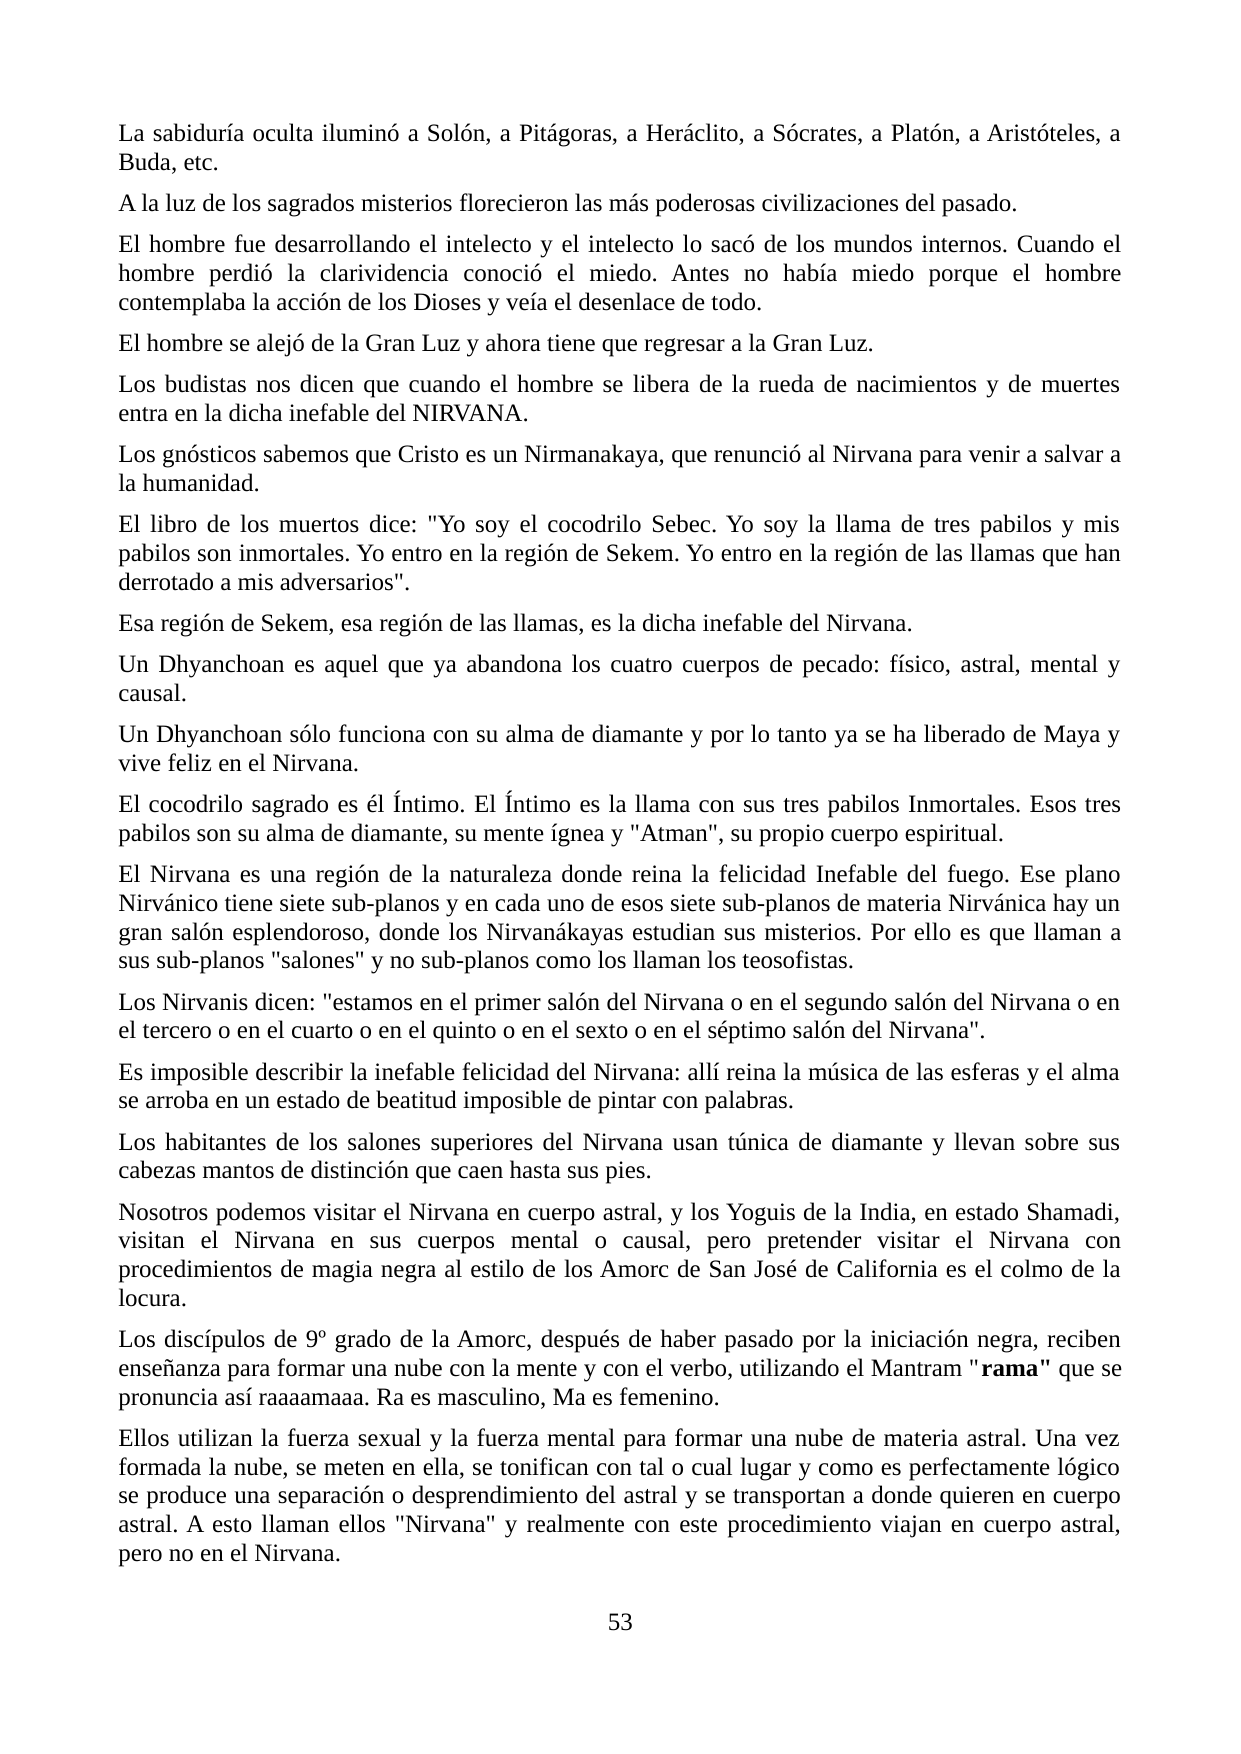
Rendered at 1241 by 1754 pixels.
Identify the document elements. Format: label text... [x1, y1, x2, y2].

text Un Dhyanchoan sólo funciona con su alma de diamante y por lo tanto ya se ha liberado de Maya y vive feliz en el Nirvana. [118, 719, 1122, 777]
text Los budistas nos dicen que cuando el hombre se libera de la rueda de nacimientos y de muertes entra en la dicha inefable del NIRVANA. [118, 369, 1122, 427]
text El cocodrilo sagrado es él Íntimo. El Íntimo es la llama con sus tres pabilos Inmortales. Esos tres pabilos son su alma de diamante, su mente ígnea y "Atman", su propio cuerpo espiritual. [118, 789, 1122, 847]
text Ellos utilizan la fuerza sexual y la fuerza mental para formar una nube de materia astral. Una vez formada la nube, se meten en ella, se tonifican con tal o cual lugar y como es perfectamente lógico se produce una separación o desprendimiento del astral y se transportan a donde quieren en cuerpo astral. A esto llaman ellos "Nirvana" y realmente con este procedimiento viajan en cuerpo astral, pero no en el Nirvana. [118, 1423, 1122, 1567]
text El libro de los muertos dice: "Yo soy el cocodrilo Sebec. Yo soy la llama de tres pabilos y mis pabilos son inmortales. Yo entro en la región de Sekem. Yo entro en la región de las llamas que han derrotado a mis adversarios". [118, 509, 1122, 596]
text Un Dhyanchoan es aquel que ya abandona los cuatro cuerpos de pecado: físico, astral, mental y causal. [118, 649, 1122, 707]
text Es imposible describir la inefable felicidad del Nirvana: allí reina la música de las esferas y el alma se arroba en un estado de beatitud imposible de pintar con palabras. [118, 1057, 1122, 1114]
text Esa región de Sekem, esa región de las llamas, es la dicha inefable del Nirvana. [118, 608, 1122, 637]
text A la luz de los sagrados misterios florecieron las más poderosas civilizaciones del pasado. [118, 188, 1122, 217]
text El Nirvana es una región de la naturaleza donde reina la felicidad Inefable del fuego. Ese plano Nirvánico tiene siete sub-planos y en cada uno de esos siete sub-planos de materia Nirvánica hay un gran salón esplendoroso, donde los Nirvanákayas estudian sus misterios. Por ello es que llaman a sus sub-planos "salones" y no sub-planos como los llaman los teosofistas. [118, 859, 1122, 974]
text Los Nirvanis dicen: "estamos en el primer salón del Nirvana o en el segundo salón del Nirvana o en el tercero o en el cuarto o en el quinto o en el sexto o en el séptimo salón del Nirvana". [118, 987, 1122, 1044]
text Los discípulos de 9º grado de la Amorc, después de haber pasado por la iniciación negra, reciben enseñanza para formar una nube con la mente y con el verbo, utilizando el Mantram "rama" que se pronuncia así raaaamaaa. Ra es masculino, Ma es femenino. [118, 1324, 1122, 1411]
text El hombre se alejó de la Gran Luz y ahora tiene que regresar a la Gran Luz. [118, 328, 1122, 357]
text Los gnósticos sabemos que Cristo es un Nirmanakaya, que renunció al Nirvana para venir a salvar a la humanidad. [118, 439, 1122, 497]
text Los habitantes de los salones superiores del Nirvana usan túnica de diamante y llevan sobre sus cabezas mantos de distinción que caen hasta sus pies. [118, 1127, 1122, 1184]
text La sabiduría oculta iluminó a Solón, a Pitágoras, a Heráclito, a Sócrates, a Platón, a Aristóteles, a Buda, etc. [118, 118, 1122, 176]
text El hombre fue desarrollando el intelecto y el intelecto lo sacó de los mundos internos. Cuando el hombre perdió la clarividencia conoció el miedo. Antes no había miedo porque el hombre contemplaba la acción de los Dioses y veía el desenlace de todo. [118, 229, 1122, 316]
text Nosotros podemos visitar el Nirvana en cuerpo astral, y los Yoguis de la India, en estado Shamadi, visitan el Nirvana en sus cuerpos mental o causal, pero pretender visitar el Nirvana con procedimientos de magia negra al estilo de los Amorc de San José de California es el colmo de la locura. [118, 1197, 1122, 1312]
